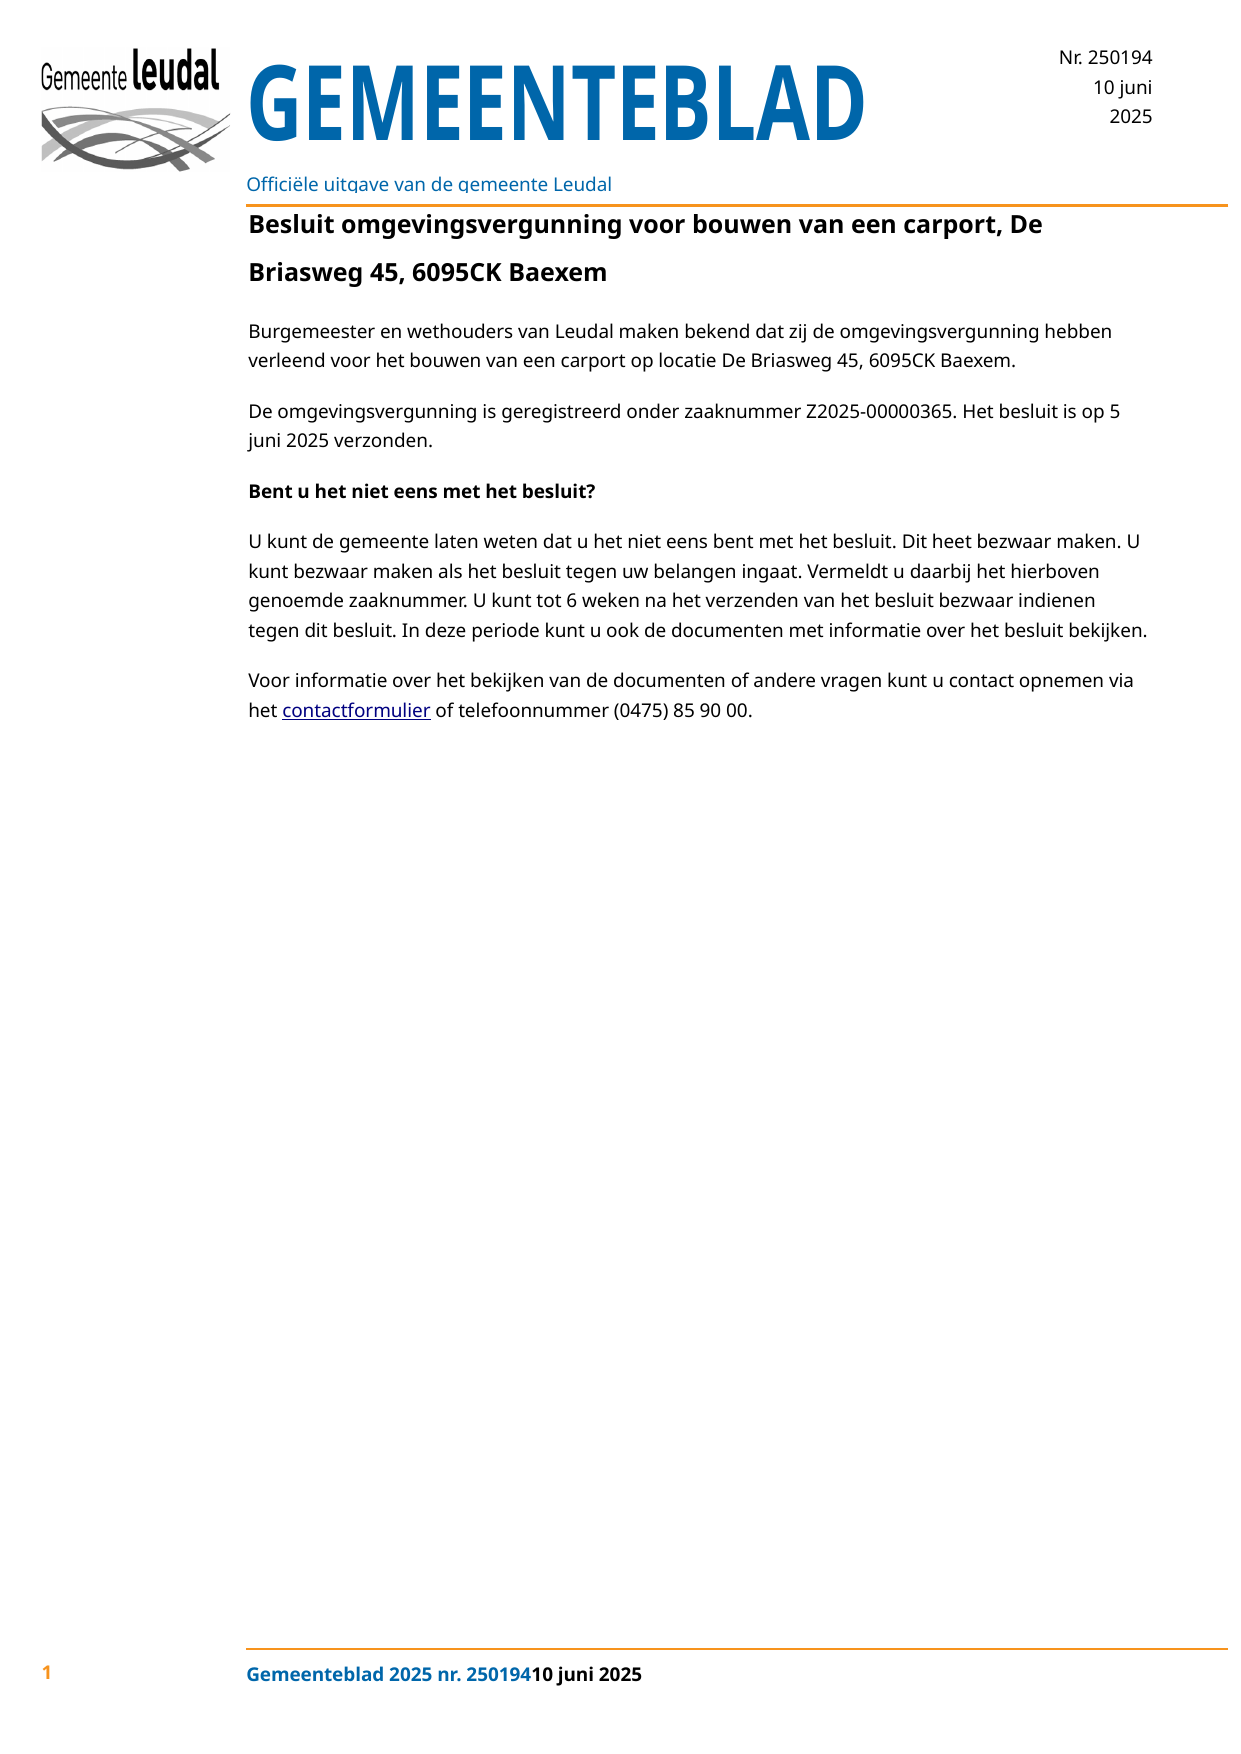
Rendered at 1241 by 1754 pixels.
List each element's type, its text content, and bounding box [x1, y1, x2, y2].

text De omgevingsvergunning is geregistreerd onder zaaknummer Z2025-00000365. Het besluit is op 5 juni 2025 verzonden. [248, 398, 1152, 453]
text U kunt de gemeente laten weten dat u het niet eens bent met het besluit. Dit heet bezwaar maken. U kunt bezwaar maken als het besluit tegen uw belangen ingaat. Vermeldt u daarbij het hierboven genoemde zaaknummer. U kunt tot 6 weken na het verzenden van het besluit bezwaar indienen tegen dit besluit. In deze periode kunt u ook de documenten met informatie over het besluit bekijken. [248, 528, 1152, 643]
picture [41, 47, 231, 172]
text Burgemeester en wethouders van Leudal maken bekend dat zij de omgevingsvergunning hebben verleend voor het bouwen van een carport op locatie De Briasweg 45, 6095CK Baexem. [248, 318, 1152, 373]
text Besluit omgevingsvergunning voor bouwen van een carport, De Briasweg 45, 6095CK Baexem [248, 207, 1152, 288]
text Voor informatie over het bekijken van de documenten of andere vragen kunt u contact opnemen via het contactformulier of telefoonnummer (0475) 85 90 00. [248, 667, 1152, 723]
text Bent u het niet eens met het besluit? [248, 478, 1152, 504]
